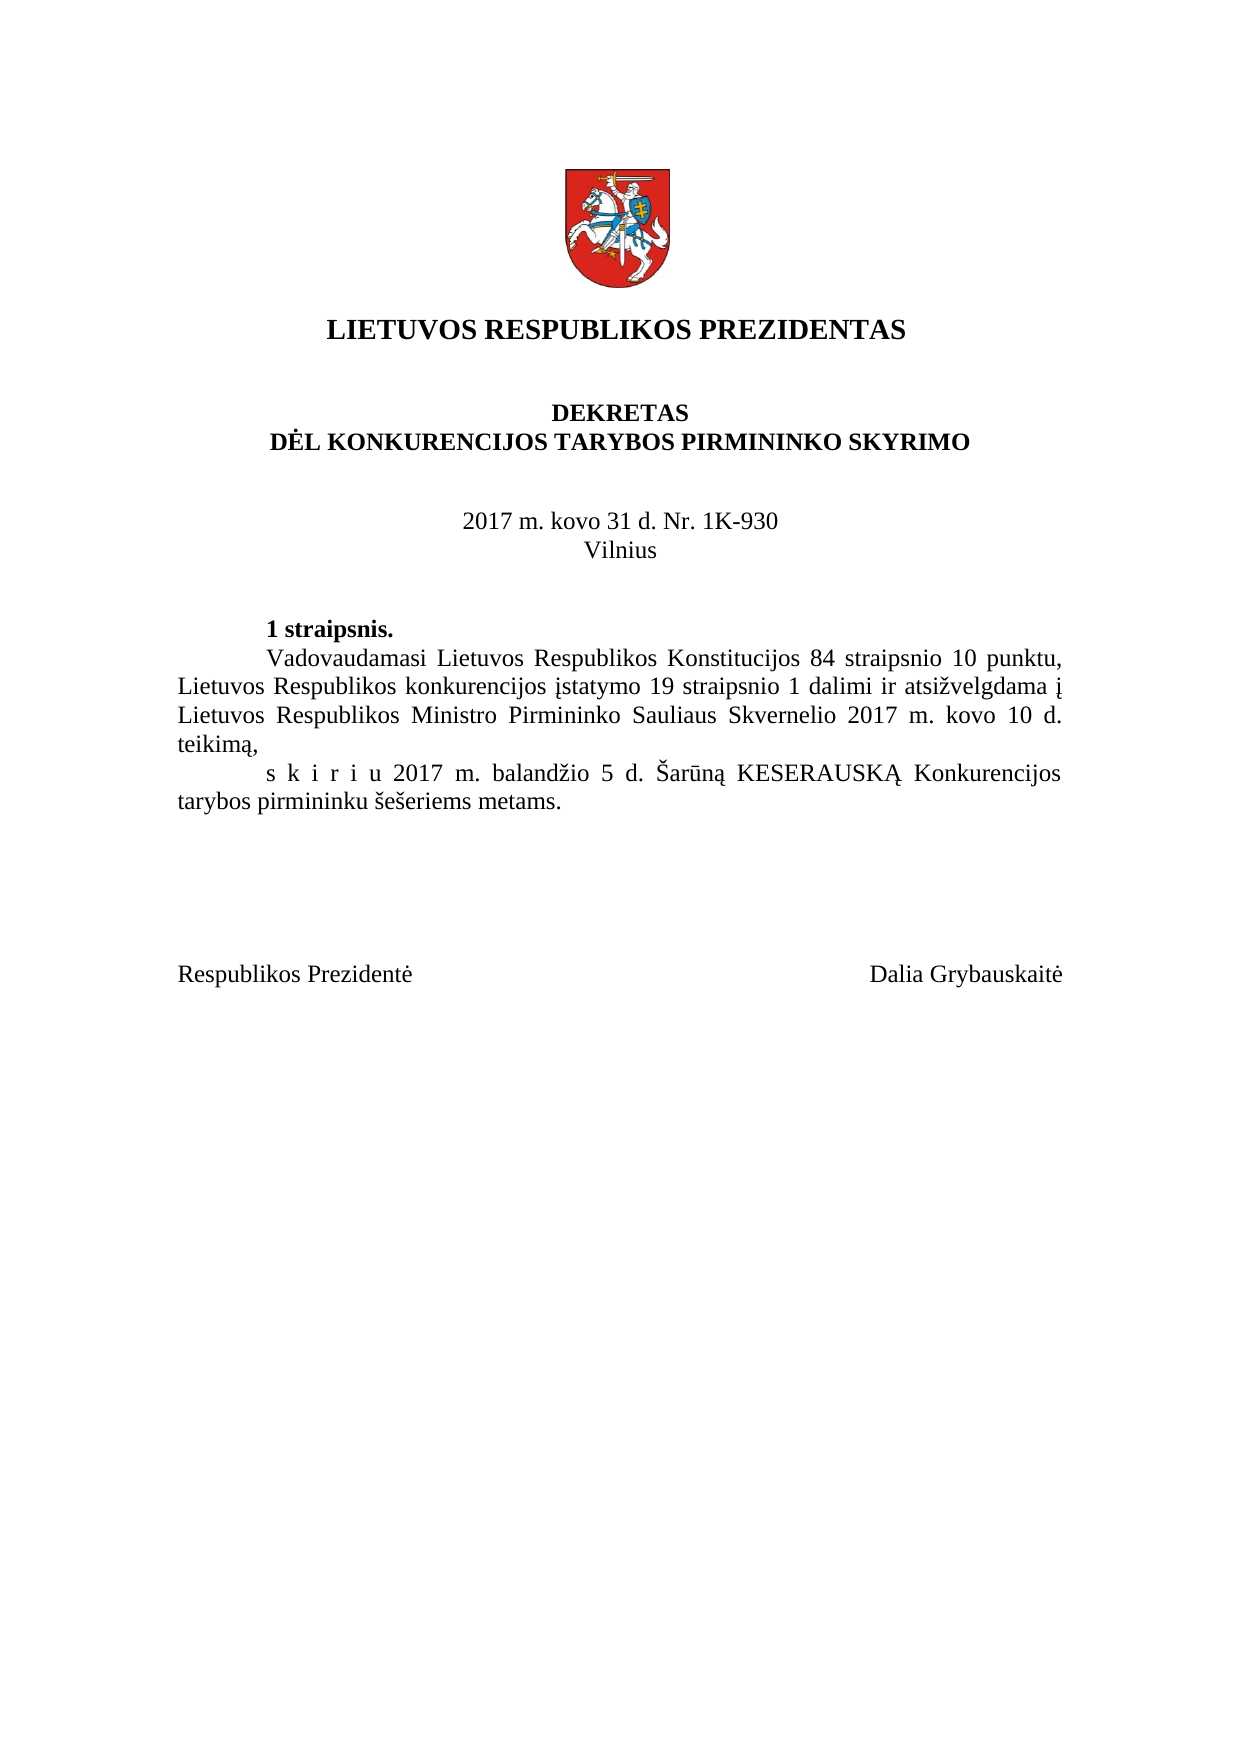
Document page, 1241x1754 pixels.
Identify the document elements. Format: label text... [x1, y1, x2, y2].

text Respublikos Prezidentė Dalia Grybauskaitė [177, 959, 1063, 988]
text Vilnius [177, 535, 1063, 563]
text DEKRETAS [177, 398, 1063, 427]
text 2017 m. kovo 31 d. Nr. 1K-930 [177, 506, 1063, 535]
text s k i r i u 2017 m. balandžio 5 d. Šarūną KESERAUSKĄ Konkurencijos tarybos pirmininku šešeriems metams. [177, 758, 1063, 815]
text 1 straipsnis. [177, 614, 1063, 643]
text Dėl KONKURENCIJOS TARYBOS PIRMININKO SKYRIMO [177, 427, 1063, 456]
text Vadovaudamasi Lietuvos Respublikos Konstitucijos 84 straipsnio 10 punktu, Lietuvos Respublikos konkurencijos įstatymo 19 straipsnio 1 dalimi ir atsižvelgdama į Lietuvos Respublikos Ministro Pirmininko Sauliaus Skvernelio 2017 m. kovo 10 d. teikimą, [177, 643, 1063, 758]
text LIETUVOS RESPUBLIKOS PREZIDENTAS [177, 312, 1063, 346]
